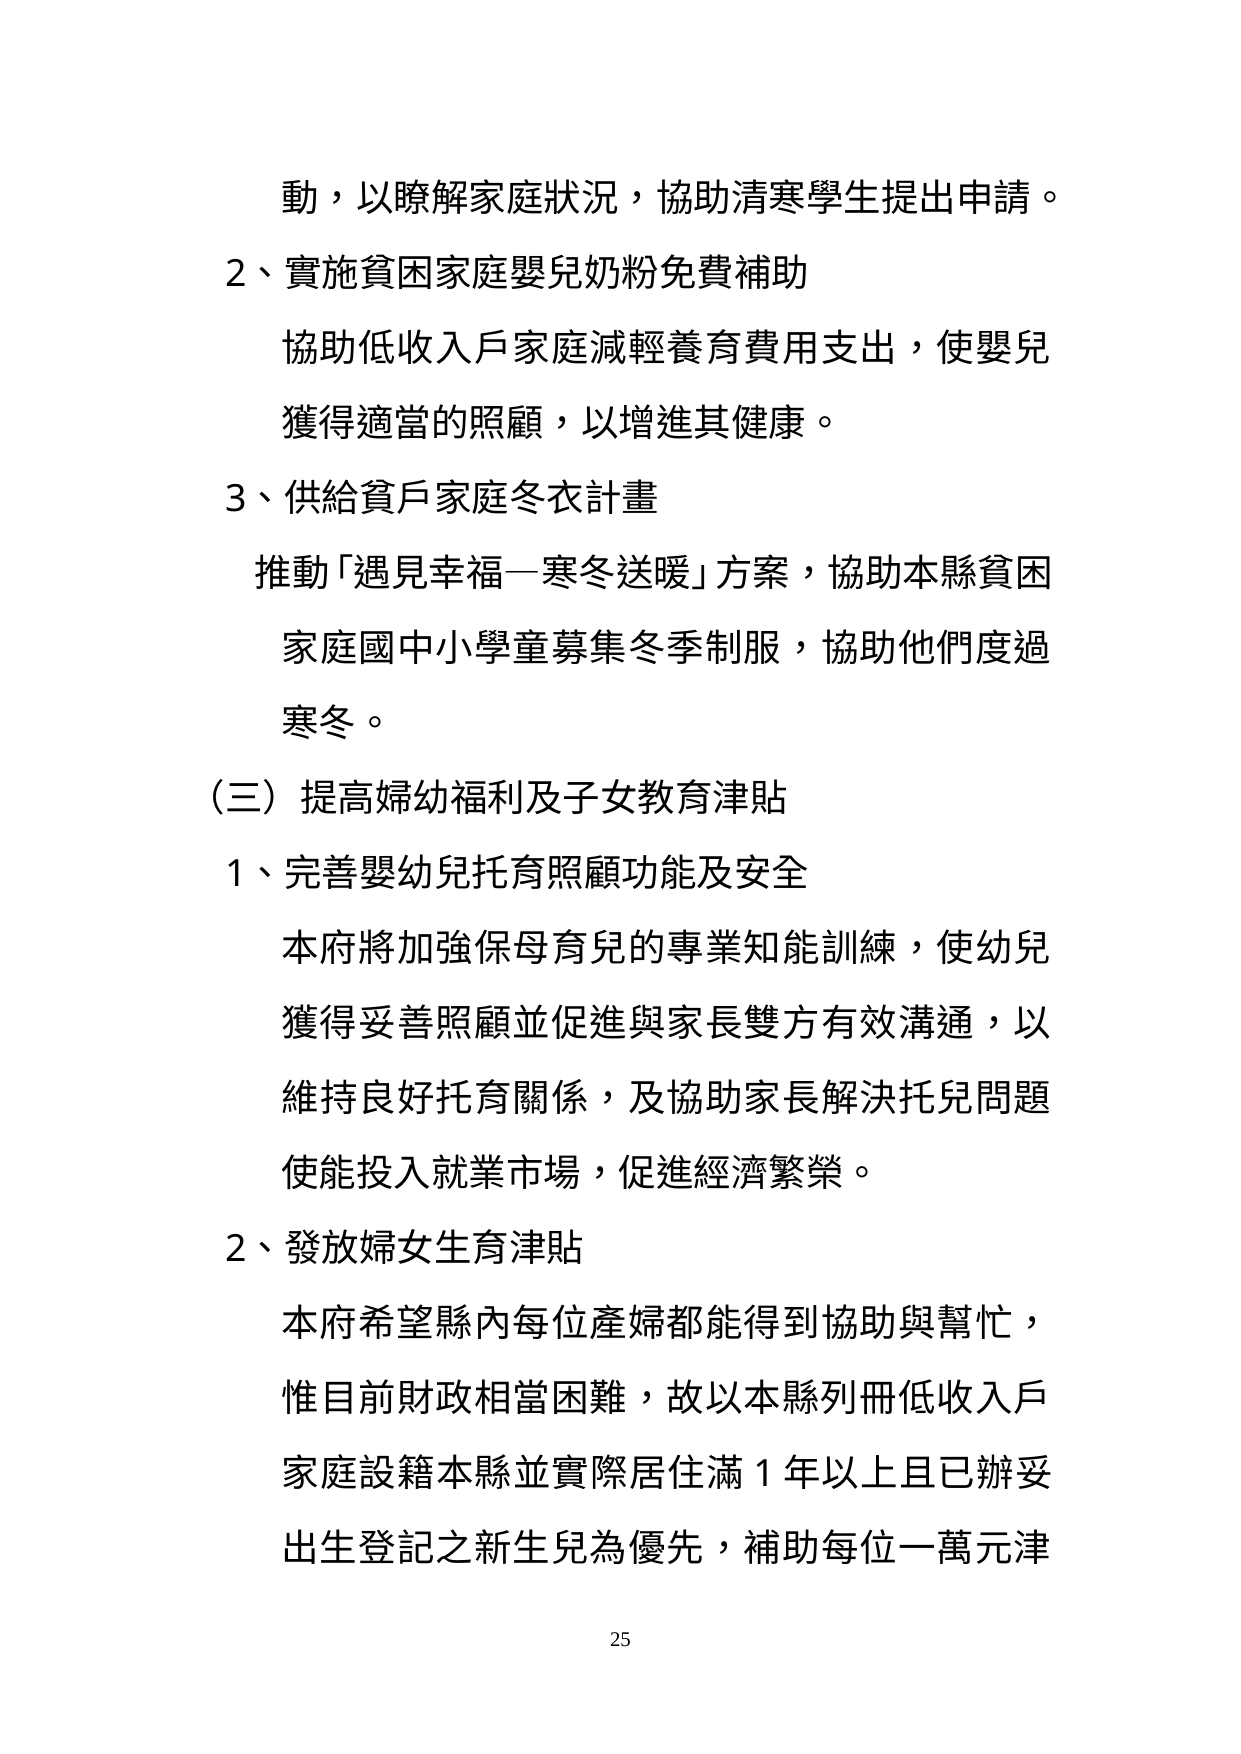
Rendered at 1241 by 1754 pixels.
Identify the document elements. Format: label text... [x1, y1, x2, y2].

text 3、供給貧戶家庭冬衣計畫 [225, 457, 1053, 532]
text 本府希望縣內每位產婦都能得到協助與幫忙，惟目前財政相當困難，故以本縣列冊低收入戶家庭設籍本縣並實際居住滿1年以上且已辦妥出生登記之新生兒為優先，補助每位一萬元津 [281, 1282, 1053, 1582]
text 提供軍公教遺族及國中自強優秀學生獎學金，要求各級學校教師加強學生家庭訪視及親師互動，以瞭解家庭狀況，協助清寒學生提出申請。 [281, 157, 1053, 232]
text 本府將加強保母育兒的專業知能訓練，使幼兒獲得妥善照顧並促進與家長雙方有效溝通，以維持良好托育關係，及協助家長解決托兒問題，使能投入就業市場，促進經濟繁榮。 [281, 907, 1053, 1207]
text 1、完善嬰幼兒托育照顧功能及安全 [225, 832, 1053, 907]
text 推動「遇見幸福—寒冬送暖」方案，協助本縣貧困家庭國中小學童募集冬季制服，協助他們度過寒冬。 [225, 532, 1053, 757]
text 2、發放婦女生育津貼 [225, 1207, 1053, 1282]
text （三）提高婦幼福利及子女教育津貼 [187, 757, 1053, 832]
text 2、實施貧困家庭嬰兒奶粉免費補助 [225, 232, 1053, 307]
text 協助低收入戶家庭減輕養育費用支出，使嬰兒獲得適當的照顧，以增進其健康。 [281, 307, 1053, 457]
